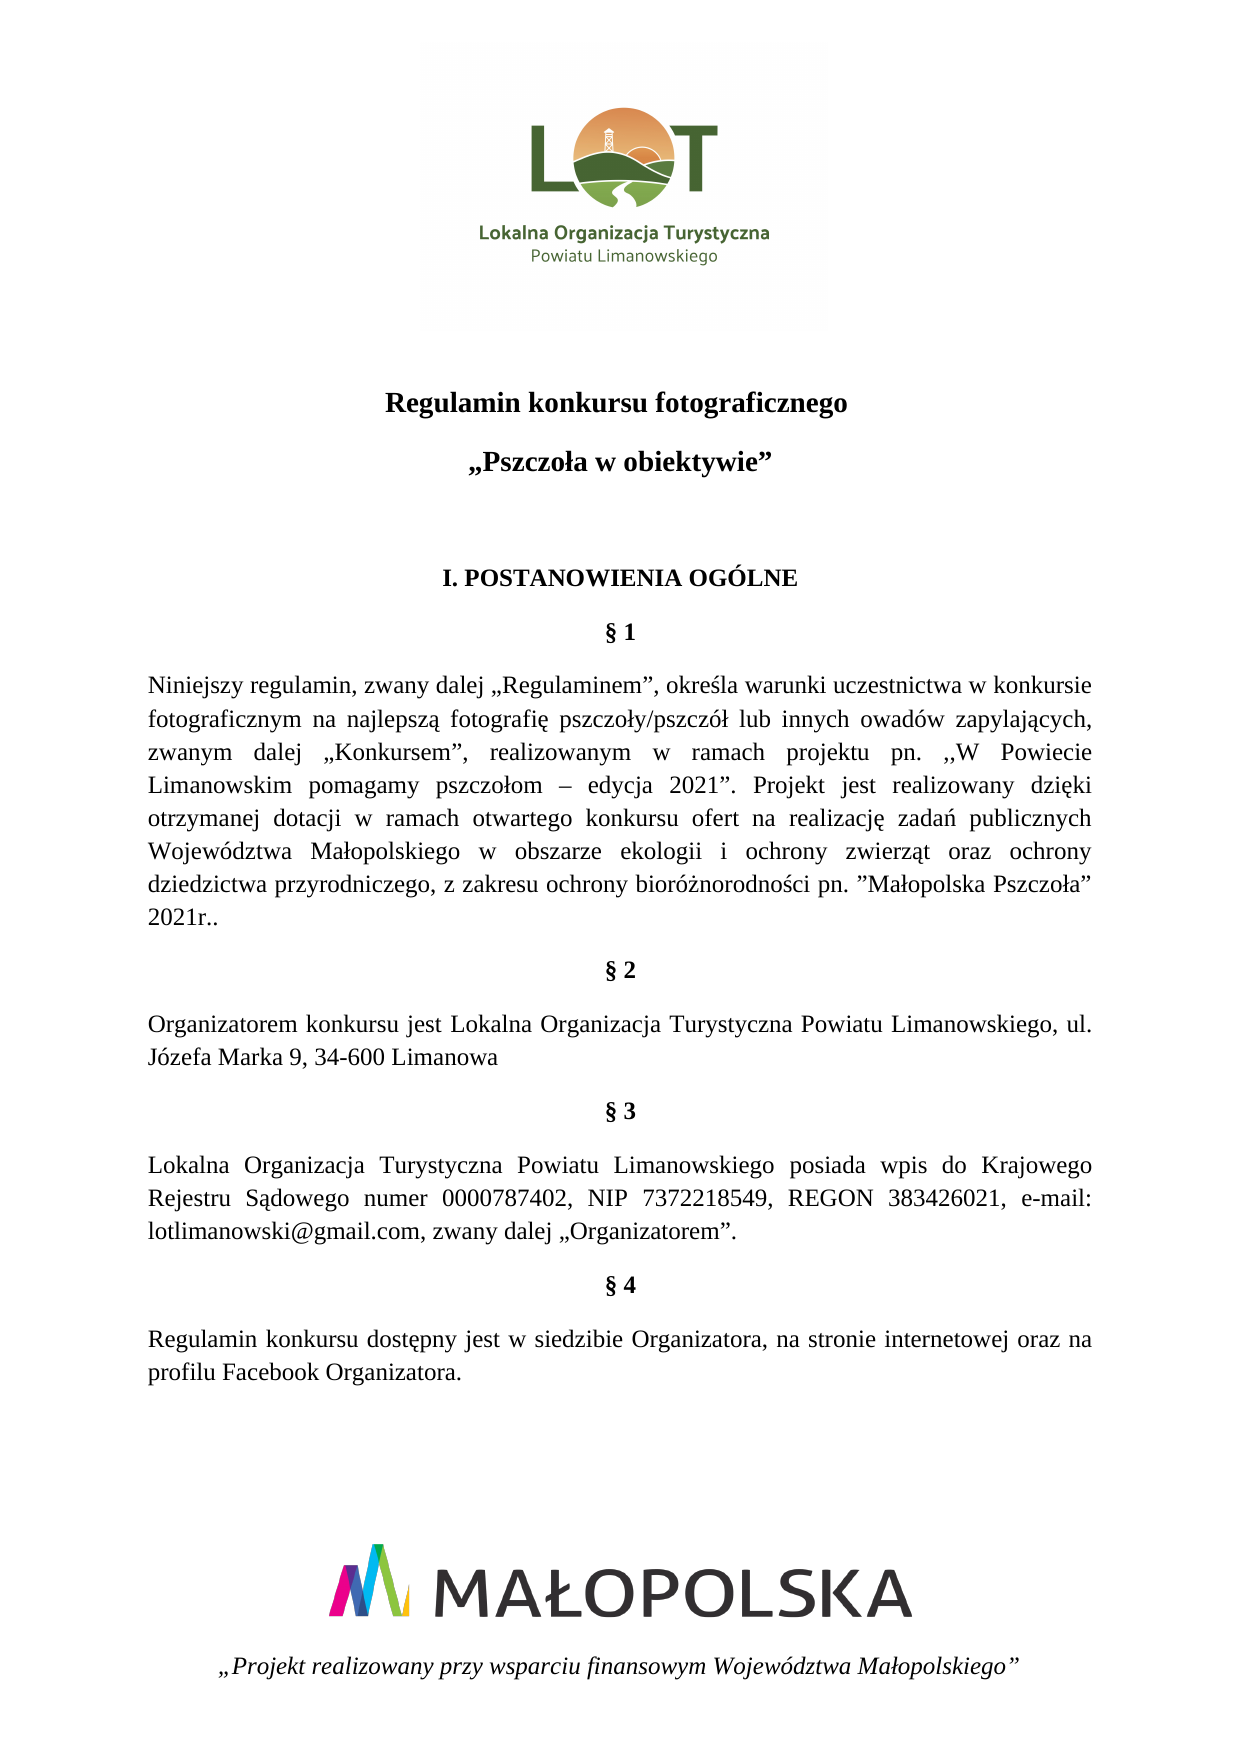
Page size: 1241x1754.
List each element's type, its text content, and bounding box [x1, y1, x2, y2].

text Regulamin konkursu dostępny jest w siedzibie Organizatora, na stronie internetowej oraz na profilu Facebook Organizatora. [148, 1324, 1093, 1386]
text Organizatorem konkursu jest Lokalna Organizacja Turystyczna Powiatu Limanowskiego, ul. Józefa Marka 9, 34-600 Limanowa [148, 1009, 1093, 1071]
text § 4 [148, 1270, 1093, 1299]
text § 2 [148, 956, 1093, 984]
text § 1 [148, 617, 1093, 646]
text Regulamin konkursu fotograficznego [148, 385, 1093, 418]
text § 3 [148, 1096, 1093, 1125]
text Niniejszy regulamin, zwany dalej „Regulaminem”, określa warunki uczestnictwa w konkursie fotograficznym na najlepszą fotografię pszczoły/pszczół lub innych owadów zapylających, zwanym dalej „Konkursem”, realizowanym w ramach projektu pn. ,,W Powiecie Limanowskim pomagamy pszczołom – edycja 2021”. Projekt jest realizowany dzięki otrzymanej dotacji w ramach otwartego konkursu ofert na realizację zadań publicznych Województwa Małopolskiego w obszarze ekologii i ochrony zwierząt oraz ochrony dziedzictwa przyrodniczego, z zakresu ochrony bioróżnorodności pn. ”Małopolska Pszczoła” 2021r.. [148, 671, 1093, 931]
text I. POSTANOWIENIA OGÓLNE [148, 563, 1093, 592]
text Lokalna Organizacja Turystyczna Powiatu Limanowskiego posiada wpis do Krajowego Rejestru Sądowego numer 0000787402, NIP 7372218549, REGON 383426021, e-mail: lotlimanowski@gmail.com, zwany dalej „Organizatorem”. [148, 1150, 1093, 1245]
text „Pszczoła w obiektywie” [148, 444, 1093, 478]
